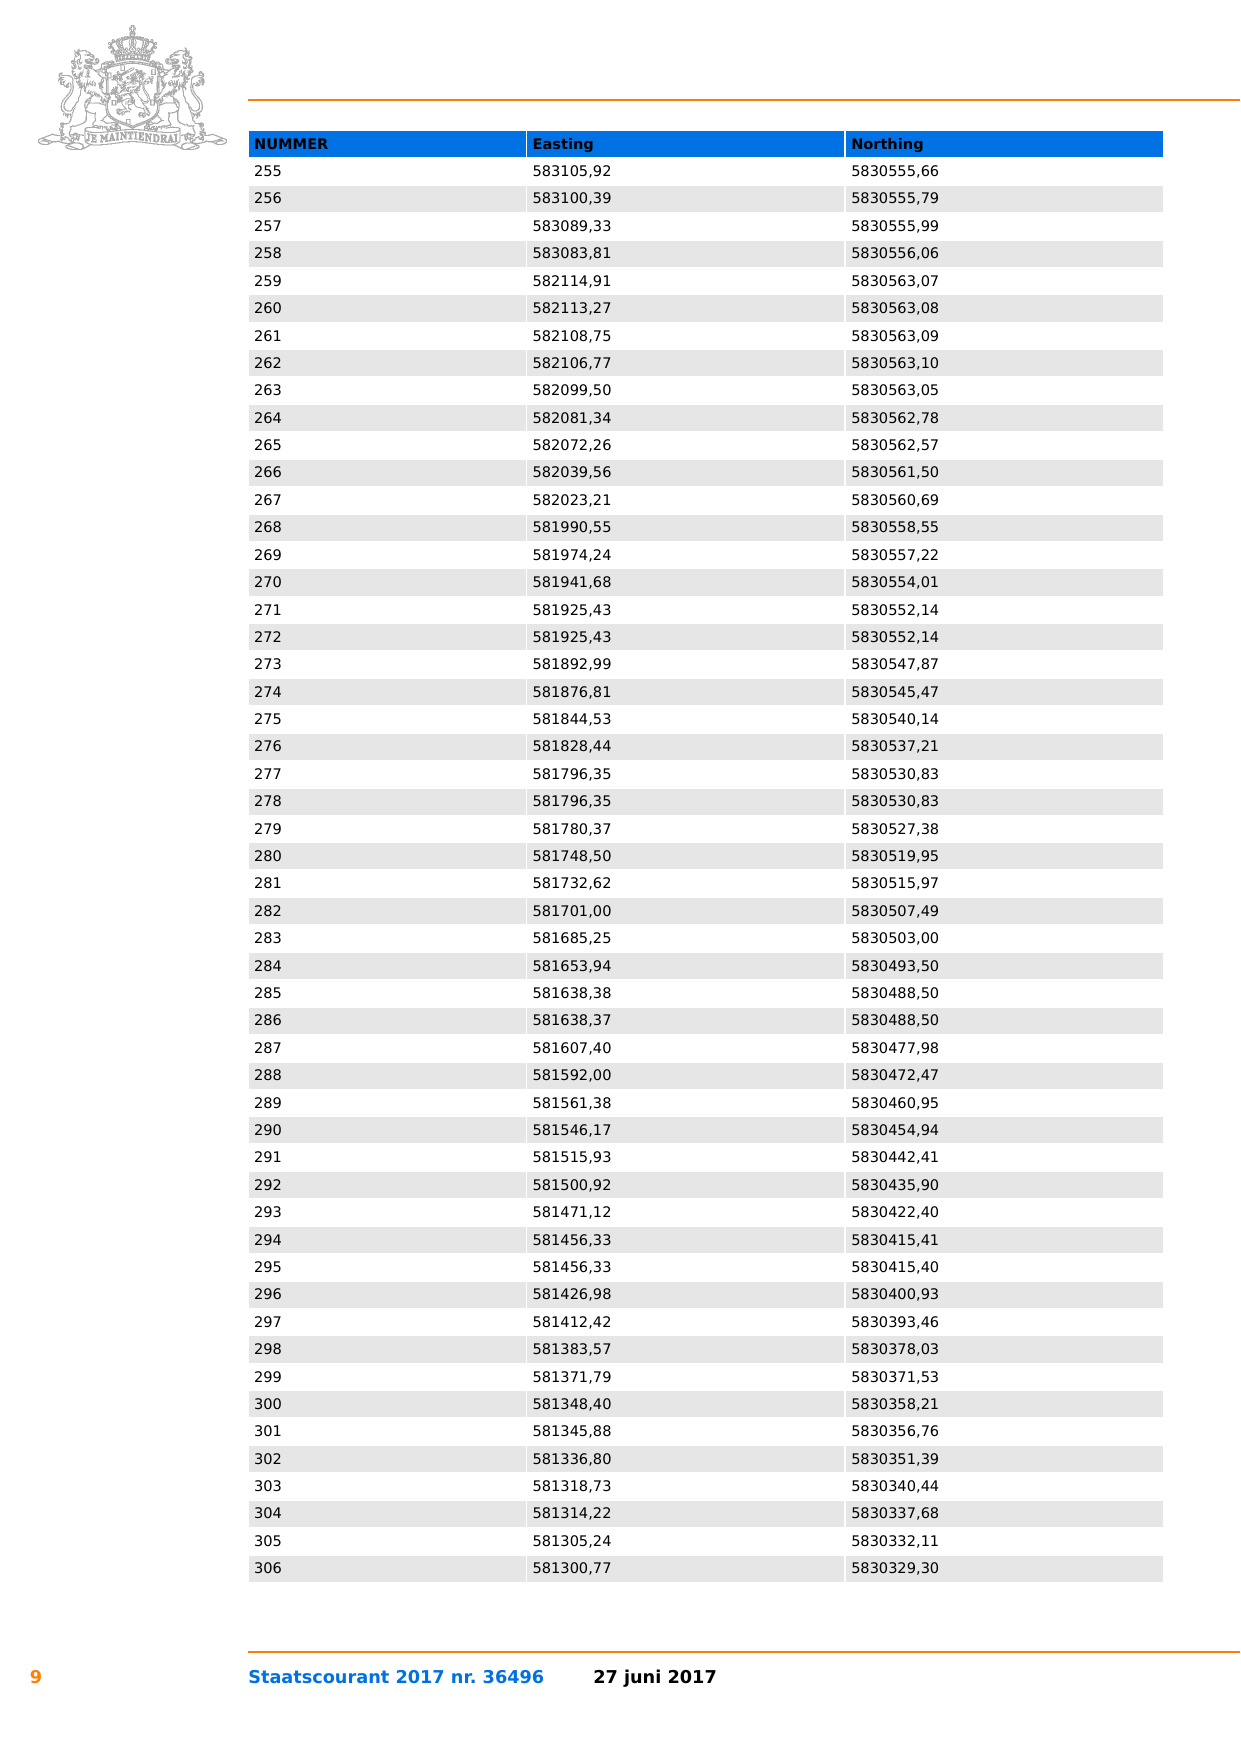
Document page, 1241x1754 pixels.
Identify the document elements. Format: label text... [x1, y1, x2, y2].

table_cell 581305,24 [527, 1528, 844, 1554]
table_cell 5830554,01 [846, 569, 1163, 596]
table_cell 5830545,47 [846, 679, 1163, 705]
table_cell 5830493,50 [846, 953, 1163, 979]
table_cell 300 [249, 1391, 526, 1417]
table_cell 5830555,66 [846, 158, 1163, 185]
table_cell 287 [249, 1035, 526, 1061]
table_cell 289 [249, 1090, 526, 1116]
table_cell 5830332,11 [846, 1528, 1163, 1554]
table_cell 582081,34 [527, 405, 844, 431]
table_cell 581638,37 [527, 1008, 844, 1034]
table_cell 581925,43 [527, 597, 844, 623]
table_cell 273 [249, 651, 526, 678]
table_cell 5830503,00 [846, 925, 1163, 952]
table_cell 282 [249, 898, 526, 924]
table_cell 284 [249, 953, 526, 979]
table_cell 5830537,21 [846, 734, 1163, 760]
table_cell 5830552,14 [846, 597, 1163, 623]
table_cell 295 [249, 1254, 526, 1281]
table_cell 291 [249, 1145, 526, 1171]
table_cell 581471,12 [527, 1199, 844, 1226]
table_cell 272 [249, 624, 526, 650]
table_cell 5830356,76 [846, 1419, 1163, 1445]
table_cell 5830393,46 [846, 1309, 1163, 1335]
table_cell 286 [249, 1008, 526, 1034]
table_cell 5830519,95 [846, 843, 1163, 869]
table_cell 5830460,95 [846, 1090, 1163, 1116]
table_cell 283 [249, 925, 526, 952]
table_cell 5830515,97 [846, 871, 1163, 897]
table_cell 581456,33 [527, 1227, 844, 1253]
table_cell 5830400,93 [846, 1282, 1163, 1308]
table_cell 5830563,10 [846, 350, 1163, 376]
table_cell 288 [249, 1063, 526, 1089]
table_cell 581828,44 [527, 734, 844, 760]
table_cell 5830422,40 [846, 1199, 1163, 1226]
table_cell 271 [249, 597, 526, 623]
table_cell 262 [249, 350, 526, 376]
table_cell 581561,38 [527, 1090, 844, 1116]
table_cell 581426,98 [527, 1282, 844, 1308]
table_cell 581348,40 [527, 1391, 844, 1417]
table_cell 581941,68 [527, 569, 844, 596]
table_cell 290 [249, 1117, 526, 1143]
table_cell 5830563,09 [846, 323, 1163, 349]
table_cell 581732,62 [527, 871, 844, 897]
table_cell 5830530,83 [846, 789, 1163, 815]
table_cell 5830552,14 [846, 624, 1163, 650]
table_cell 263 [249, 378, 526, 404]
table_cell 5830555,99 [846, 213, 1163, 239]
table_header NUMMER [249, 131, 526, 157]
table_cell 5830358,21 [846, 1391, 1163, 1417]
table_cell 256 [249, 186, 526, 212]
table_cell 581990,55 [527, 515, 844, 541]
table_cell 581876,81 [527, 679, 844, 705]
table_cell 277 [249, 761, 526, 787]
table_cell 5830371,53 [846, 1364, 1163, 1390]
table_cell 280 [249, 843, 526, 869]
table_header Easting [527, 131, 844, 157]
table_cell 265 [249, 432, 526, 459]
table_cell 5830557,22 [846, 542, 1163, 568]
table_cell 274 [249, 679, 526, 705]
table_cell 5830454,94 [846, 1117, 1163, 1143]
table_cell 582106,77 [527, 350, 844, 376]
table_cell 5830563,07 [846, 268, 1163, 294]
picture [38, 25, 227, 150]
table_cell 582023,21 [527, 487, 844, 513]
table_cell 304 [249, 1501, 526, 1527]
table_cell 5830442,41 [846, 1145, 1163, 1171]
table_cell 5830558,55 [846, 515, 1163, 541]
table_cell 275 [249, 706, 526, 733]
table_cell 581300,77 [527, 1556, 844, 1582]
table_cell 303 [249, 1473, 526, 1500]
table_cell 581456,33 [527, 1254, 844, 1281]
table_cell 581336,80 [527, 1446, 844, 1472]
table_cell 583083,81 [527, 241, 844, 267]
table_cell 5830562,57 [846, 432, 1163, 459]
table_cell 581412,42 [527, 1309, 844, 1335]
table_cell 5830351,39 [846, 1446, 1163, 1472]
table_cell 296 [249, 1282, 526, 1308]
table_cell 5830563,08 [846, 295, 1163, 322]
table_cell 301 [249, 1419, 526, 1445]
table_cell 581925,43 [527, 624, 844, 650]
table_cell 279 [249, 816, 526, 842]
table_cell 298 [249, 1336, 526, 1363]
table_cell 583100,39 [527, 186, 844, 212]
table_cell 268 [249, 515, 526, 541]
table_cell 302 [249, 1446, 526, 1472]
table_cell 583089,33 [527, 213, 844, 239]
table_cell 278 [249, 789, 526, 815]
table_cell 581796,35 [527, 761, 844, 787]
table_cell 581546,17 [527, 1117, 844, 1143]
table_cell 5830488,50 [846, 1008, 1163, 1034]
table_cell 581701,00 [527, 898, 844, 924]
table_cell 581318,73 [527, 1473, 844, 1500]
table_cell 292 [249, 1172, 526, 1198]
table_cell 258 [249, 241, 526, 267]
table_cell 581345,88 [527, 1419, 844, 1445]
table_cell 581515,93 [527, 1145, 844, 1171]
table_cell 581592,00 [527, 1063, 844, 1089]
table_cell 582099,50 [527, 378, 844, 404]
table_cell 583105,92 [527, 158, 844, 185]
table_cell 5830561,50 [846, 460, 1163, 486]
table_cell 5830560,69 [846, 487, 1163, 513]
table_cell 581607,40 [527, 1035, 844, 1061]
table_cell 581314,22 [527, 1501, 844, 1527]
table_cell 581685,25 [527, 925, 844, 952]
table_cell 5830488,50 [846, 980, 1163, 1007]
table_cell 5830562,78 [846, 405, 1163, 431]
table_cell 581796,35 [527, 789, 844, 815]
table_cell 5830540,14 [846, 706, 1163, 733]
table_cell 266 [249, 460, 526, 486]
table_cell 297 [249, 1309, 526, 1335]
table_cell 582114,91 [527, 268, 844, 294]
table_cell 260 [249, 295, 526, 322]
table_cell 5830472,47 [846, 1063, 1163, 1089]
table_cell 261 [249, 323, 526, 349]
table_cell 5830556,06 [846, 241, 1163, 267]
table_cell 285 [249, 980, 526, 1007]
table_cell 257 [249, 213, 526, 239]
table_cell 581780,37 [527, 816, 844, 842]
table_cell 5830337,68 [846, 1501, 1163, 1527]
table_cell 581653,94 [527, 953, 844, 979]
table_header Northing [846, 131, 1163, 157]
table_cell 5830563,05 [846, 378, 1163, 404]
table_cell 270 [249, 569, 526, 596]
table_cell 582108,75 [527, 323, 844, 349]
table_cell 581383,57 [527, 1336, 844, 1363]
table_cell 5830435,90 [846, 1172, 1163, 1198]
table_cell 305 [249, 1528, 526, 1554]
table_cell 267 [249, 487, 526, 513]
table_cell 5830329,30 [846, 1556, 1163, 1582]
table_cell 281 [249, 871, 526, 897]
table_cell 299 [249, 1364, 526, 1390]
table_cell 269 [249, 542, 526, 568]
table_cell 5830340,44 [846, 1473, 1163, 1500]
table_cell 5830415,40 [846, 1254, 1163, 1281]
table_cell 581748,50 [527, 843, 844, 869]
table_cell 259 [249, 268, 526, 294]
table_cell 5830477,98 [846, 1035, 1163, 1061]
table_cell 5830378,03 [846, 1336, 1163, 1363]
table_cell 264 [249, 405, 526, 431]
table_cell 294 [249, 1227, 526, 1253]
table_cell 5830507,49 [846, 898, 1163, 924]
table_cell 255 [249, 158, 526, 185]
table_cell 582039,56 [527, 460, 844, 486]
table_cell 293 [249, 1199, 526, 1226]
table_cell 5830530,83 [846, 761, 1163, 787]
table_cell 5830555,79 [846, 186, 1163, 212]
table_cell 276 [249, 734, 526, 760]
table_cell 582072,26 [527, 432, 844, 459]
table_cell 581892,99 [527, 651, 844, 678]
table_cell 5830527,38 [846, 816, 1163, 842]
table_cell 581638,38 [527, 980, 844, 1007]
table_cell 581844,53 [527, 706, 844, 733]
table_cell 5830415,41 [846, 1227, 1163, 1253]
table_cell 581371,79 [527, 1364, 844, 1390]
table_cell 581500,92 [527, 1172, 844, 1198]
table_cell 5830547,87 [846, 651, 1163, 678]
table_cell 581974,24 [527, 542, 844, 568]
table_cell 582113,27 [527, 295, 844, 322]
table_cell 306 [249, 1556, 526, 1582]
